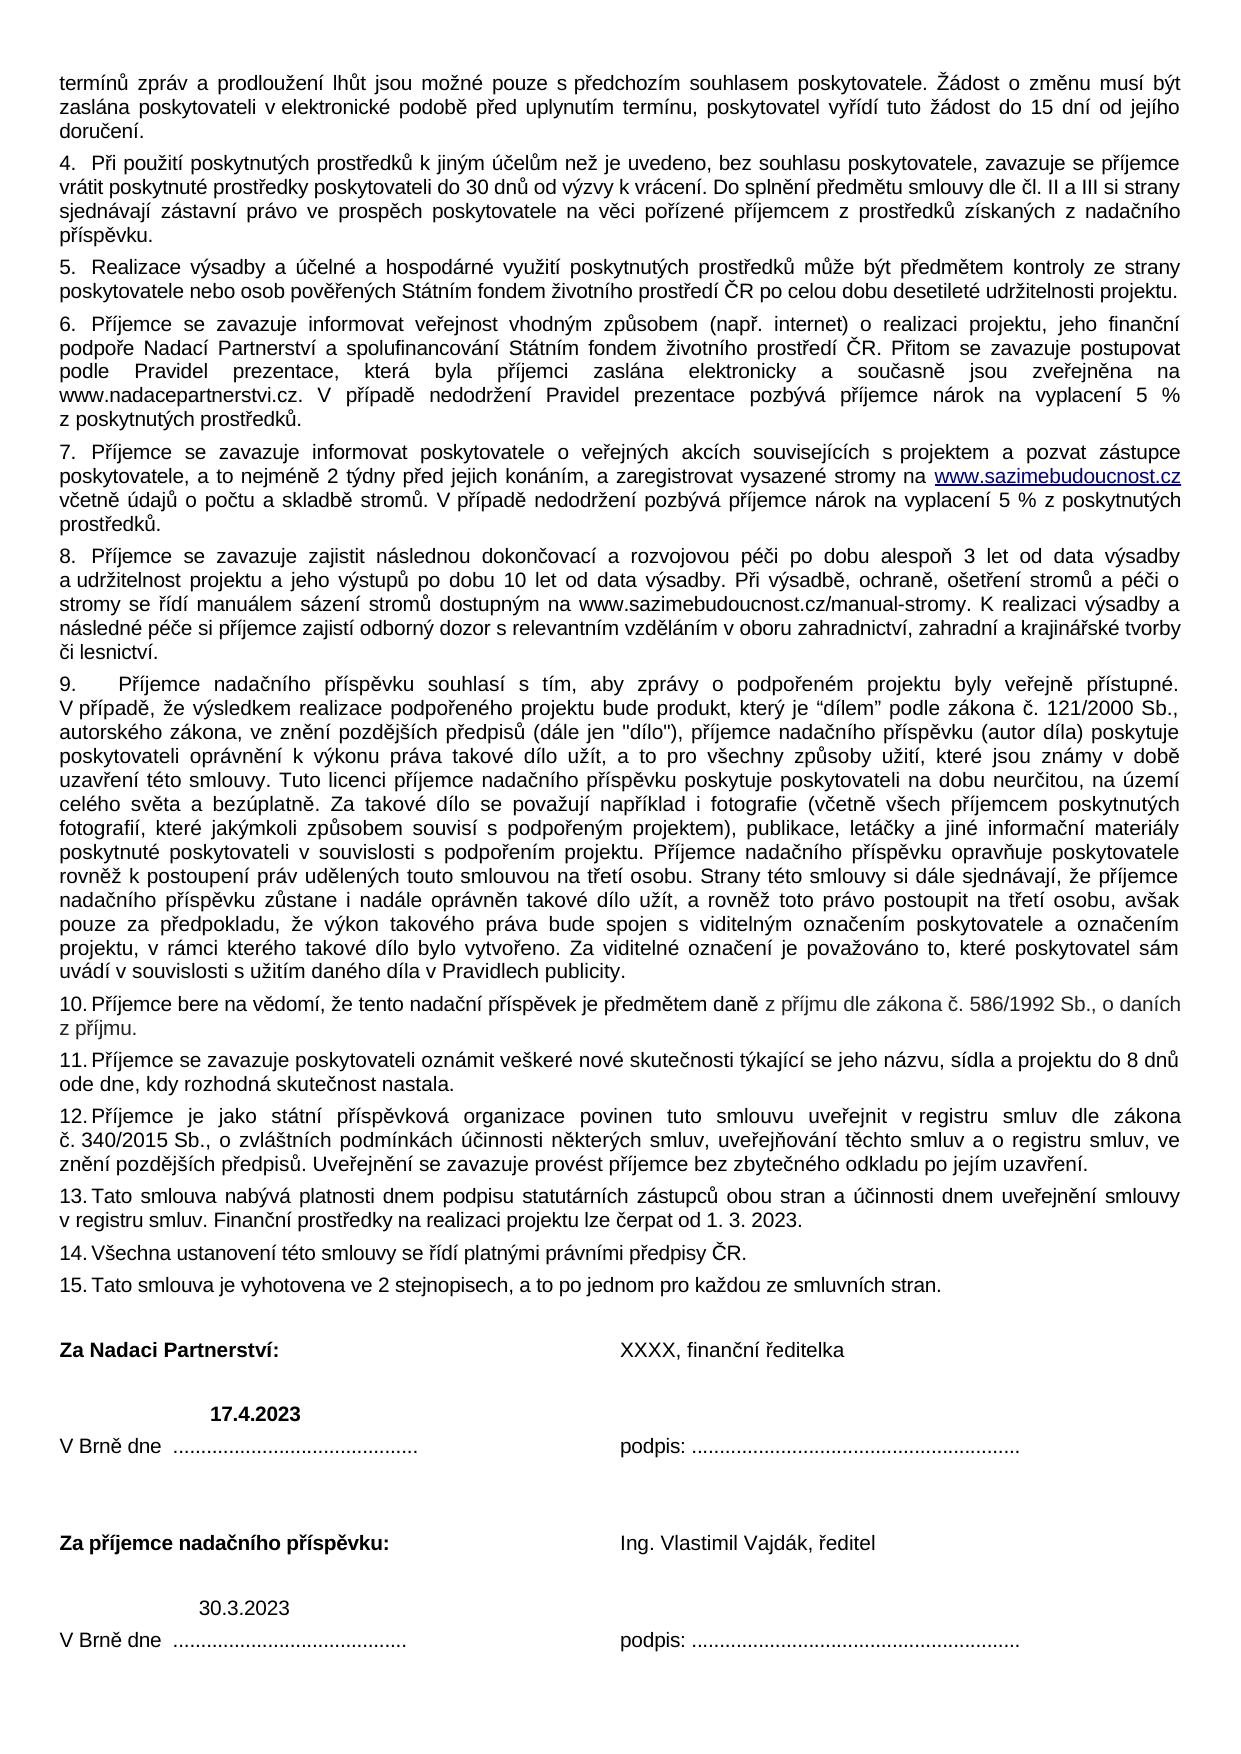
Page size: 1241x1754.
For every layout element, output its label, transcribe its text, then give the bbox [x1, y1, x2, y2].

table_header XXXX, finanční ředitelka podpis: ........................................................... [613, 1329, 1166, 1458]
list Všechna ustanovení této smlouvy se řídí platnými právními předpisy ČR. [59, 1241, 1181, 1264]
table_cell [52, 1458, 1166, 1523]
list Příjemce nadačního příspěvku souhlasí s tím, aby zprávy o podpořeném projektu byly veřejně přístupné. V případě, že výsledkem realizace podpořeného projektu bude produkt, který je “dílem” podle zákona č. 121/2000 Sb., autorského zákona, ve znění pozdějších předpisů (dále jen "dílo"), příjemce nadačního příspěvku (autor díla) poskytuje poskytovateli oprávnění k výkonu práva takové dílo užít, a to pro všechny způsoby užití, které jsou známy v době uzavření této smlouvy. Tuto licenci příjemce nadačního příspěvku poskytuje poskytovateli na dobu neurčitou, na území celého světa a bezúplatně. Za takové dílo se považují například i fotografie (včetně všech příjemcem poskytnutých fotografií, které jakýmkoli způsobem souvisí s podpořeným projektem), publikace, letáčky a jiné informační materiály poskytnuté poskytovateli v souvislosti s podpořením projektu. Příjemce nadačního příspěvku opravňuje poskytovatele rovněž k postoupení práv udělených touto smlouvou na třetí osobu. Strany této smlouvy si dále sjednávají, že příjemce nadačního příspěvku zůstane i nadále oprávněn takové dílo užít, a rovněž toto právo postoupit na třetí osobu, avšak pouze za předpokladu, že výkon takového práva bude spojen s viditelným označením poskytovatele a označením projektu, v rámci kterého takové dílo bylo vytvořeno. Za viditelné označení je považováno to, které poskytovatel sám uvádí v souvislosti s užitím daného díla v Pravidlech publicity. [59, 672, 1181, 983]
list Příjemce se zavazuje informovat poskytovatele o veřejných akcích souvisejících s projektem a pozvat zástupce poskytovatele, a to nejméně 2 týdny před jejich konáním, a zaregistrovat vysazené stromy na www.sazimebudoucnost.cz včetně údajů o počtu a skladbě stromů. V případě nedodržení pozbývá příjemce nárok na vyplacení 5 % z poskytnutých prostředků. [59, 439, 1181, 535]
list Tato smlouva je vyhotovena ve 2 stejnopisech, a to po jednom pro každou ze smluvních stran. [59, 1273, 1181, 1297]
list Tato smlouva nabývá platnosti dnem podpisu statutárních zástupců obou stran a účinnosti dnem uveřejnění smlouvy v registru smluv. Finanční prostředky na realizaci projektu lze čerpat od 1. 3. 2023. [59, 1184, 1181, 1232]
list Příjemce se zavazuje zajistit následnou dokončovací a rozvojovou péči po dobu alespoň 3 let od data výsadby a udržitelnost projektu a jeho výstupů po dobu 10 let od data výsadby. Při výsadbě, ochraně, ošetření stromů a péči o stromy se řídí manuálem sázení stromů dostupným na www.sazimebudoucnost.cz/manual-stromy. K realizaci výsadby a následné péče si příjemce zajistí odborný dozor s relevantním vzděláním v oboru zahradnictví, zahradní a krajinářské tvorby či lesnictví. [59, 544, 1181, 663]
table_header Za Nadaci Partnerství: 17.4.2023 V Brně dne ............................................ [52, 1329, 613, 1458]
list termínů zpráv a prodloužení lhůt jsou možné pouze s předchozím souhlasem poskytovatele. Žádost o změnu musí být zaslána poskytovateli v elektronické podobě před uplynutím termínu, poskytovatel vyřídí tuto žádost do 15 dní od jejího doručení. [59, 71, 1181, 143]
list Příjemce se zavazuje informovat veřejnost vhodným způsobem (např. internet) o realizaci projektu, jeho finanční podpoře Nadací Partnerství a spolufinancování Státním fondem životního prostředí ČR. Přitom se zavazuje postupovat podle Pravidel prezentace, která byla příjemci zaslána elektronicky a současně jsou zveřejněna na www.nadacepartnerstvi.cz. V případě nedodržení Pravidel prezentace pozbývá příjemce nárok na vyplacení 5 % z poskytnutých prostředků. [59, 311, 1181, 431]
table_cell Za příjemce nadačního příspěvku: 30.3.2023 V Brně dne .......................................... [52, 1523, 613, 1684]
list Při použití poskytnutých prostředků k jiným účelům než je uvedeno, bez souhlasu poskytovatele, zavazuje se příjemce vrátit poskytnuté prostředky poskytovateli do 30 dnů od výzvy k vrácení. Do splnění předmětu smlouvy dle čl. II a III si strany sjednávají zástavní právo ve prospěch poskytovatele na věci pořízené příjemcem z prostředků získaných z nadačního příspěvku. [59, 151, 1181, 247]
table_cell Ing. Vlastimil Vajdák, ředitel podpis: ........................................................... [613, 1523, 1166, 1684]
list Příjemce je jako státní příspěvková organizace povinen tuto smlouvu uveřejnit v registru smluv dle zákona č. 340/2015 Sb., o zvláštních podmínkách účinnosti některých smluv, uveřejňování těchto smluv a o registru smluv, ve znění pozdějších předpisů. Uveřejnění se zavazuje provést příjemce bez zbytečného odkladu po jejím uzavření. [59, 1104, 1181, 1176]
list Příjemce se zavazuje poskytovateli oznámit veškeré nové skutečnosti týkající se jeho názvu, sídla a projektu do 8 dnů ode dne, kdy rozhodná skutečnost nastala. [59, 1048, 1181, 1096]
list Příjemce bere na vědomí, že tento nadační příspěvek je předmětem daně z příjmu dle zákona č. 586/1992 Sb., o daních z příjmu. [59, 992, 1181, 1039]
list Realizace výsadby a účelné a hospodárné využití poskytnutých prostředků může být předmětem kontroly ze strany poskytovatele nebo osob pověřených Státním fondem životního prostředí ČR po celou dobu desetileté udržitelnosti projektu. [59, 255, 1181, 303]
